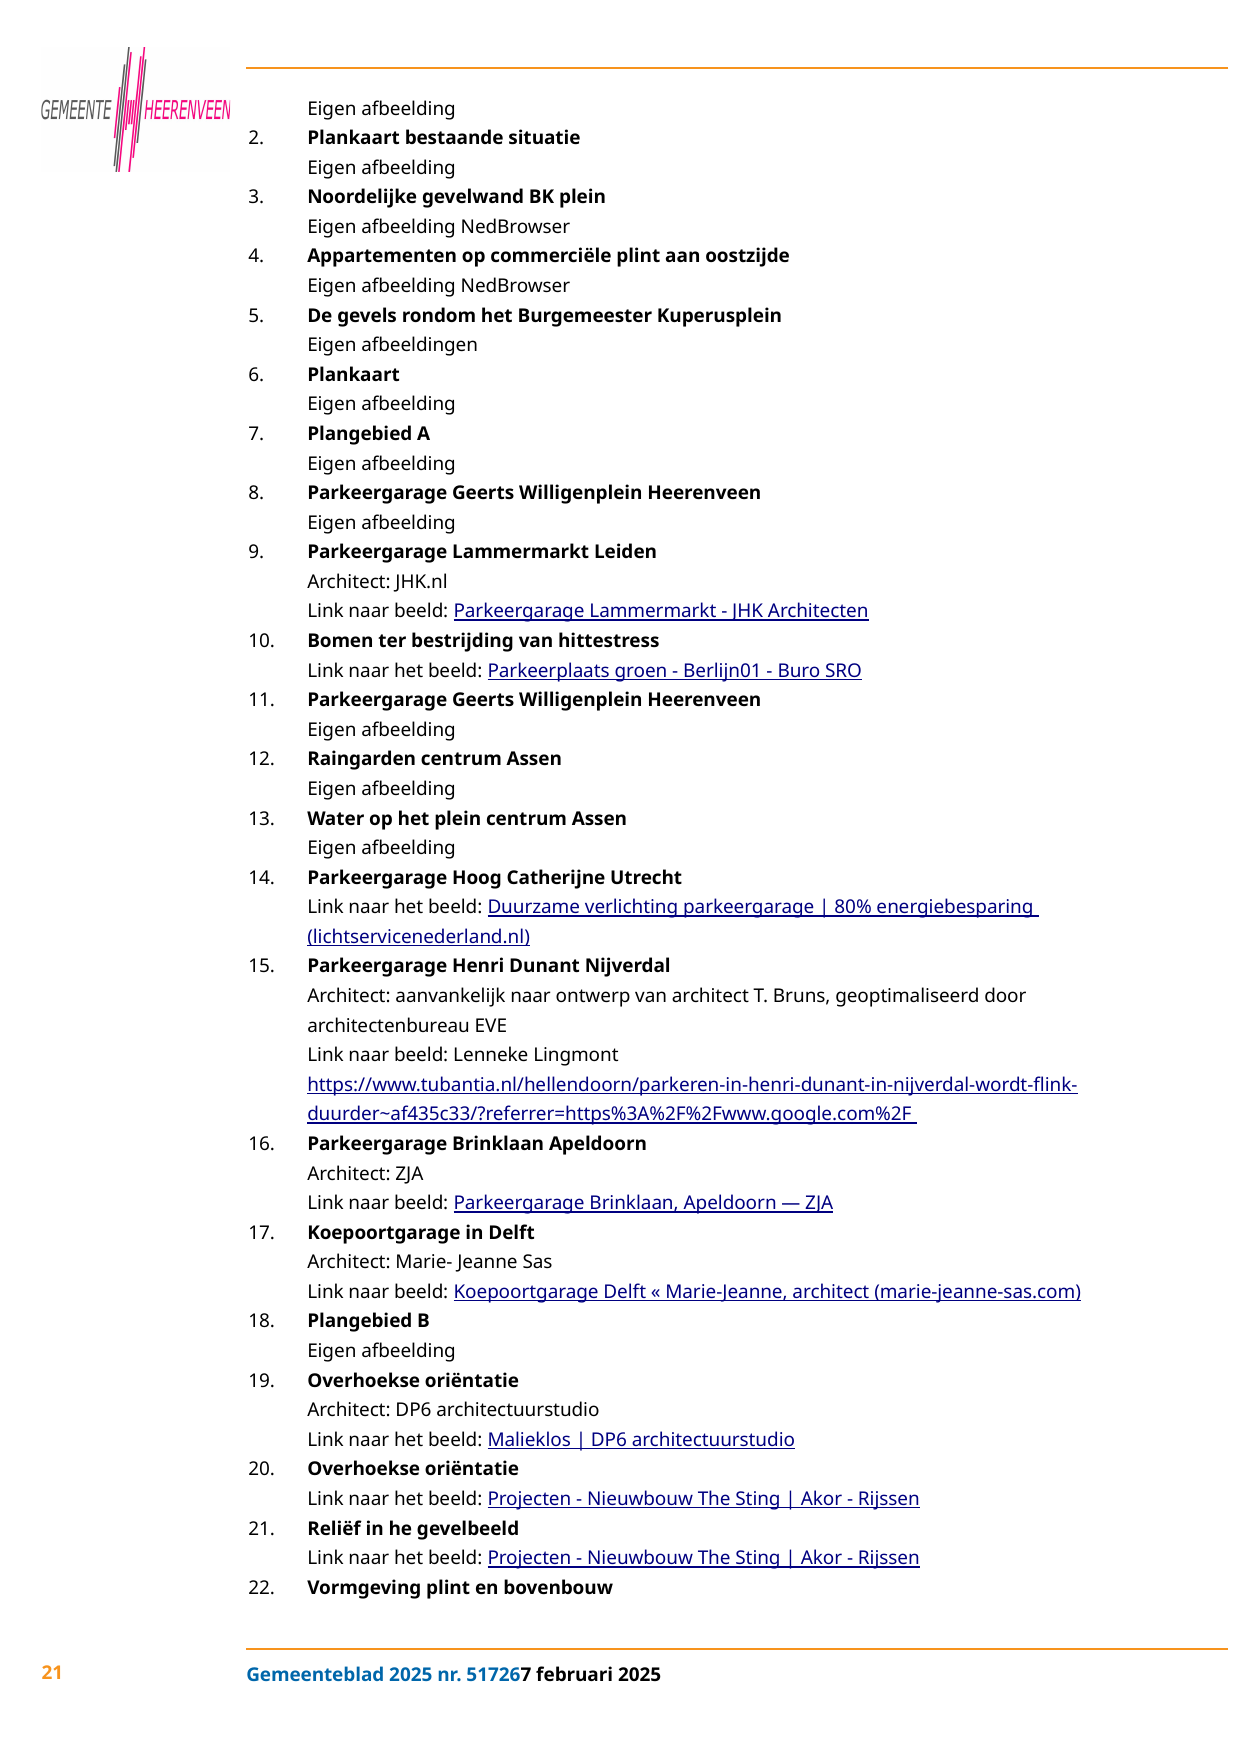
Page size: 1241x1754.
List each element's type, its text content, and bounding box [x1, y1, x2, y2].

list Architect: JHK.nl [248, 568, 1152, 594]
list Link naar beeld: Parkeergarage Brinklaan, Apeldoorn — ZJA [248, 1189, 1152, 1215]
list Reliëf in he gevelbeeld [248, 1515, 1152, 1541]
list https://www.tubantia.nl/hellendoorn/parkeren-in-henri-dunant-in-nijverdal-wordt-flink-duurder~af435c33/?referrer=https%3A%2F%2Fwww.google.com%2F [248, 1071, 1152, 1126]
list Parkeergarage Hoog Catherijne Utrecht [248, 864, 1152, 890]
list Link naar het beeld: Projecten - Nieuwbouw The Sting | Akor - Rijssen [248, 1485, 1152, 1511]
list Noordelijke gevelwand BK plein [248, 183, 1152, 209]
list Eigen afbeeldingen [248, 331, 1152, 357]
list Eigen afbeelding [248, 1337, 1152, 1363]
list Parkeergarage Geerts Willigenplein Heerenveen [248, 686, 1152, 712]
list Eigen afbeelding [248, 509, 1152, 535]
list Link naar beeld: Koepoortgarage Delft « Marie-Jeanne, architect (marie-jeanne-sas.com) [248, 1278, 1152, 1304]
list Plangebied A [248, 420, 1152, 446]
list Eigen afbeelding [248, 154, 1152, 180]
list Link naar het beeld: Malieklos | DP6 architectuurstudio [248, 1426, 1152, 1452]
list Plankaart bestaande situatie [248, 124, 1152, 150]
list Bomen ter bestrijding van hittestress [248, 627, 1152, 653]
list Link naar het beeld: Duurzame verlichting parkeergarage | 80% energiebesparing (lichtservicenederland.nl) [248, 893, 1152, 949]
list Overhoekse oriëntatie [248, 1456, 1152, 1481]
list Appartementen op commerciële plint aan oostzijde [248, 243, 1152, 268]
list De gevels rondom het Burgemeester Kuperusplein [248, 302, 1152, 328]
list Architect: aanvankelijk naar ontwerp van architect T. Bruns, geoptimaliseerd door architectenbureau EVE [248, 982, 1152, 1038]
list Eigen afbeelding [248, 775, 1152, 801]
list Parkeergarage Lammermarkt Leiden [248, 538, 1152, 564]
list Eigen afbeelding [248, 391, 1152, 416]
list Architect: Marie- Jeanne Sas [248, 1248, 1152, 1274]
list Eigen afbeelding [248, 716, 1152, 742]
list Link naar het beeld: Projecten - Nieuwbouw The Sting | Akor - Rijssen [248, 1544, 1152, 1570]
list Architect: DP6 architectuurstudio [248, 1396, 1152, 1422]
list Eigen afbeelding [248, 95, 1152, 121]
list Water op het plein centrum Assen [248, 805, 1152, 831]
list Parkeergarage Henri Dunant Nijverdal [248, 953, 1152, 978]
list Architect: ZJA [248, 1160, 1152, 1186]
list Link naar beeld: Lenneke Lingmont [248, 1041, 1152, 1067]
list Link naar het beeld: Parkeerplaats groen - Berlijn01 - Buro SRO [248, 657, 1152, 683]
list Eigen afbeelding NedBrowser [248, 213, 1152, 239]
list Link naar beeld: Parkeergarage Lammermarkt - JHK Architecten [248, 598, 1152, 623]
list Eigen afbeelding NedBrowser [248, 272, 1152, 298]
list Plankaart [248, 361, 1152, 387]
list Koepoortgarage in Delft [248, 1219, 1152, 1245]
list Eigen afbeelding [248, 834, 1152, 860]
list Eigen afbeelding [248, 450, 1152, 476]
list Parkeergarage Brinklaan Apeldoorn [248, 1130, 1152, 1156]
picture [41, 47, 231, 172]
list Vormgeving plint en bovenbouw [248, 1574, 1152, 1600]
list Plangebied B [248, 1308, 1152, 1333]
list Raingarden centrum Assen [248, 746, 1152, 771]
list Parkeergarage Geerts Willigenplein Heerenveen [248, 479, 1152, 505]
list Overhoekse oriëntatie [248, 1367, 1152, 1393]
